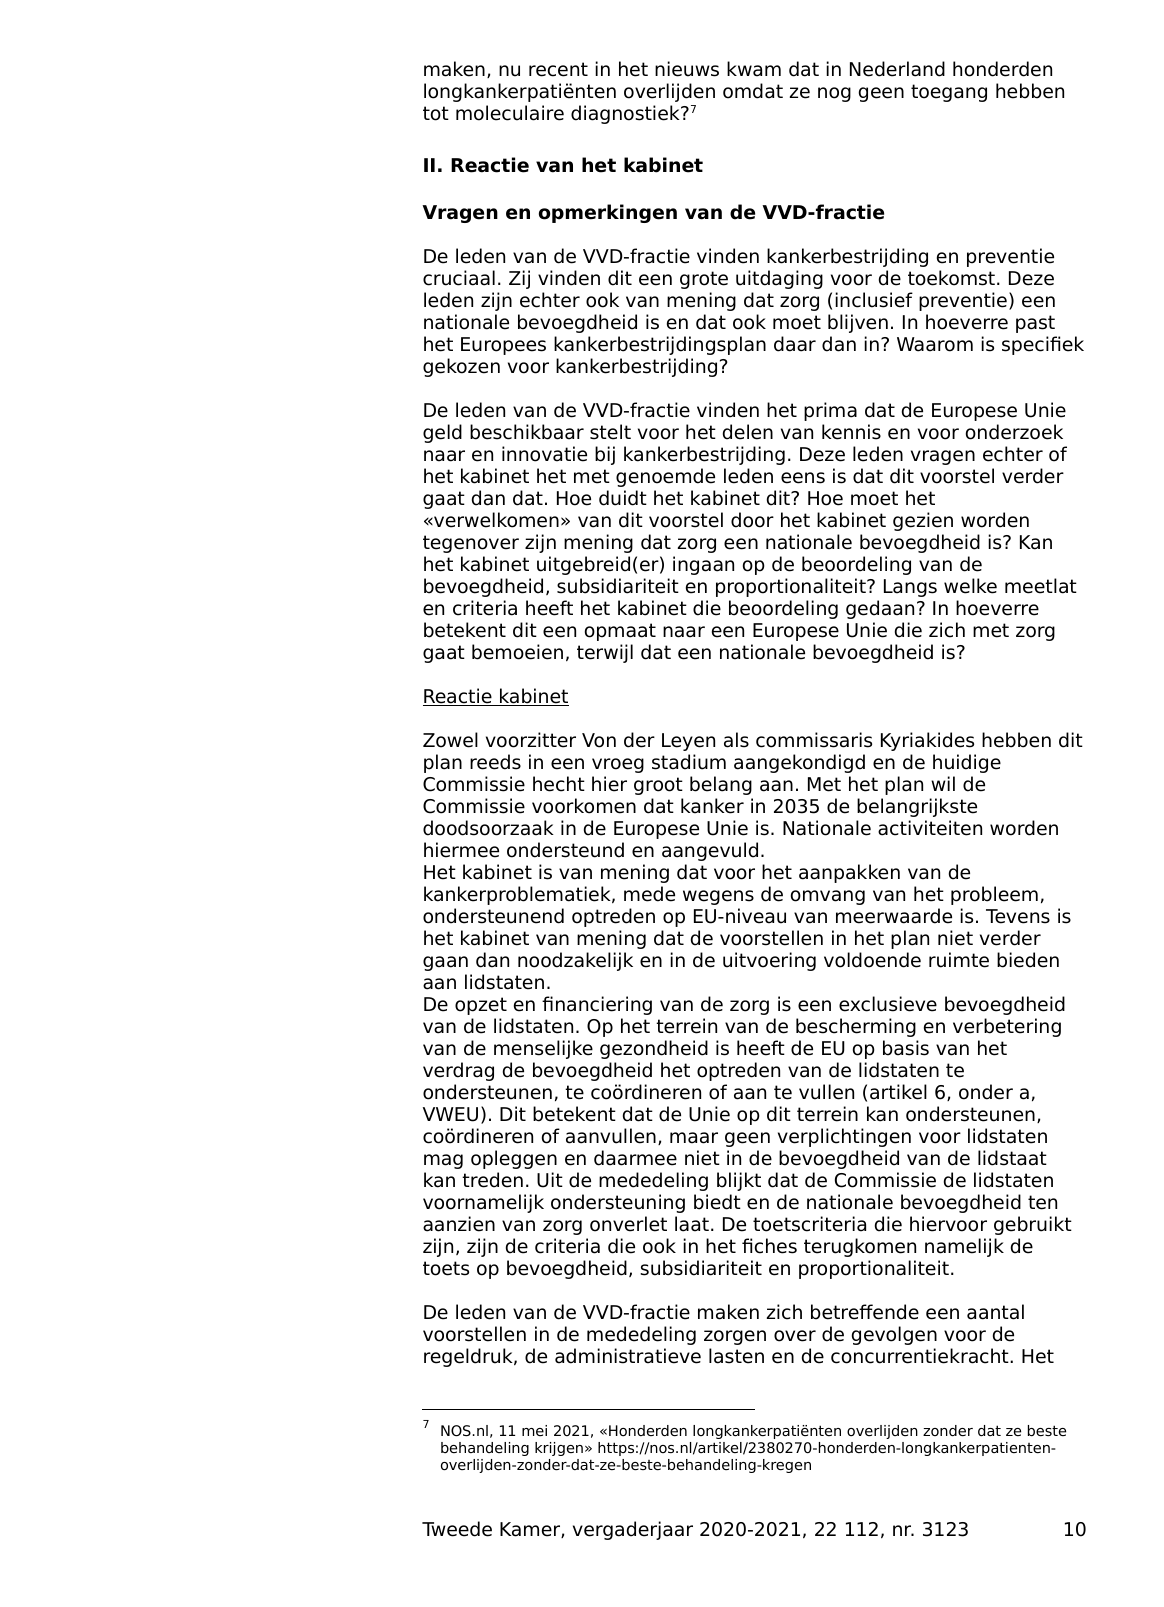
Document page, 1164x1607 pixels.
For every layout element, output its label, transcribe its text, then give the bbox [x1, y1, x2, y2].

text Zowel voorzitter Von der Leyen als commissaris Kyriakides hebben dit plan reeds in een vroeg stadium aangekondigd en de huidige Commissie hecht hier groot belang aan. Met het plan wil de Commissie voorkomen dat kanker in 2035 de belangrijkste doodsoorzaak in de Europese Unie is. Nationale activiteiten worden hiermee ondersteund en aangevuld. [422, 730, 1087, 862]
text De opzet en financiering van de zorg is een exclusieve bevoegdheid van de lidstaten. Op het terrein van de bescherming en verbetering van de menselijke gezondheid is heeft de EU op basis van het verdrag de bevoegdheid het optreden van de lidstaten te ondersteunen, te coördineren of aan te vullen (artikel 6, onder a, VWEU). Dit betekent dat de Unie op dit terrein kan ondersteunen, coördineren of aanvullen, maar geen verplichtingen voor lidstaten mag opleggen en daarmee niet in de bevoegdheid van de lidstaat kan treden. Uit de mededeling blijkt dat de Commissie de lidstaten voornamelijk ondersteuning biedt en de nationale bevoegdheid ten aanzien van zorg onverlet laat. De toetscriteria die hiervoor gebruikt zijn, zijn de criteria die ook in het fiches terugkomen namelijk de toets op bevoegdheid, subsidiariteit en proportionaliteit. [422, 994, 1087, 1280]
text maken, nu recent in het nieuws kwam dat in Nederland honderden longkankerpatiënten overlijden omdat ze nog geen toegang hebben tot moleculaire diagnostiek? [422, 59, 1087, 125]
subtitle II. Reactie van het kabinet [422, 155, 1087, 177]
subtitle Reactie kabinet [422, 686, 1087, 708]
text Het kabinet is van mening dat voor het aanpakken van de kankerproblematiek, mede wegens de omvang van het probleem, ondersteunend optreden op EU-niveau van meerwaarde is. Tevens is het kabinet van mening dat de voorstellen in het plan niet verder gaan dan noodzakelijk en in de uitvoering voldoende ruimte bieden aan lidstaten. [422, 862, 1087, 994]
subtitle Vragen en opmerkingen van de VVD-fractie [422, 202, 1087, 224]
text De leden van de VVD-fractie maken zich betreffende een aantal voorstellen in de mededeling zorgen over de gevolgen voor de regeldruk, de administratieve lasten en de concurrentiekracht. Het [422, 1302, 1087, 1368]
text De leden van de VVD-fractie vinden het prima dat de Europese Unie geld beschikbaar stelt voor het delen van kennis en voor onderzoek naar en innovatie bij kankerbestrijding. Deze leden vragen echter of het kabinet het met genoemde leden eens is dat dit voorstel verder gaat dan dat. Hoe duidt het kabinet dit? Hoe moet het «verwelkomen» van dit voorstel door het kabinet gezien worden tegenover zijn mening dat zorg een nationale bevoegdheid is? Kan het kabinet uitgebreid(er) ingaan op de beoordeling van de bevoegdheid, subsidiariteit en proportionaliteit? Langs welke meetlat en criteria heeft het kabinet die beoordeling gedaan? In hoeverre betekent dit een opmaat naar een Europese Unie die zich met zorg gaat bemoeien, terwijl dat een nationale bevoegdheid is? [422, 400, 1087, 664]
text NOS.nl, 11 mei 2021, «Honderden longkankerpatiënten overlijden zonder dat ze beste behandeling krijgen» https://nos.nl/artikel/2380270-honderden-longkankerpatienten-overlijden-zonder-dat-ze-beste-behandeling-kregen [422, 1418, 1087, 1474]
text De leden van de VVD-fractie vinden kankerbestrijding en preventie cruciaal. Zij vinden dit een grote uitdaging voor de toekomst. Deze leden zijn echter ook van mening dat zorg (inclusief preventie) een nationale bevoegdheid is en dat ook moet blijven. In hoeverre past het Europees kankerbestrijdingsplan daar dan in? Waarom is specifiek gekozen voor kankerbestrijding? [422, 246, 1087, 378]
